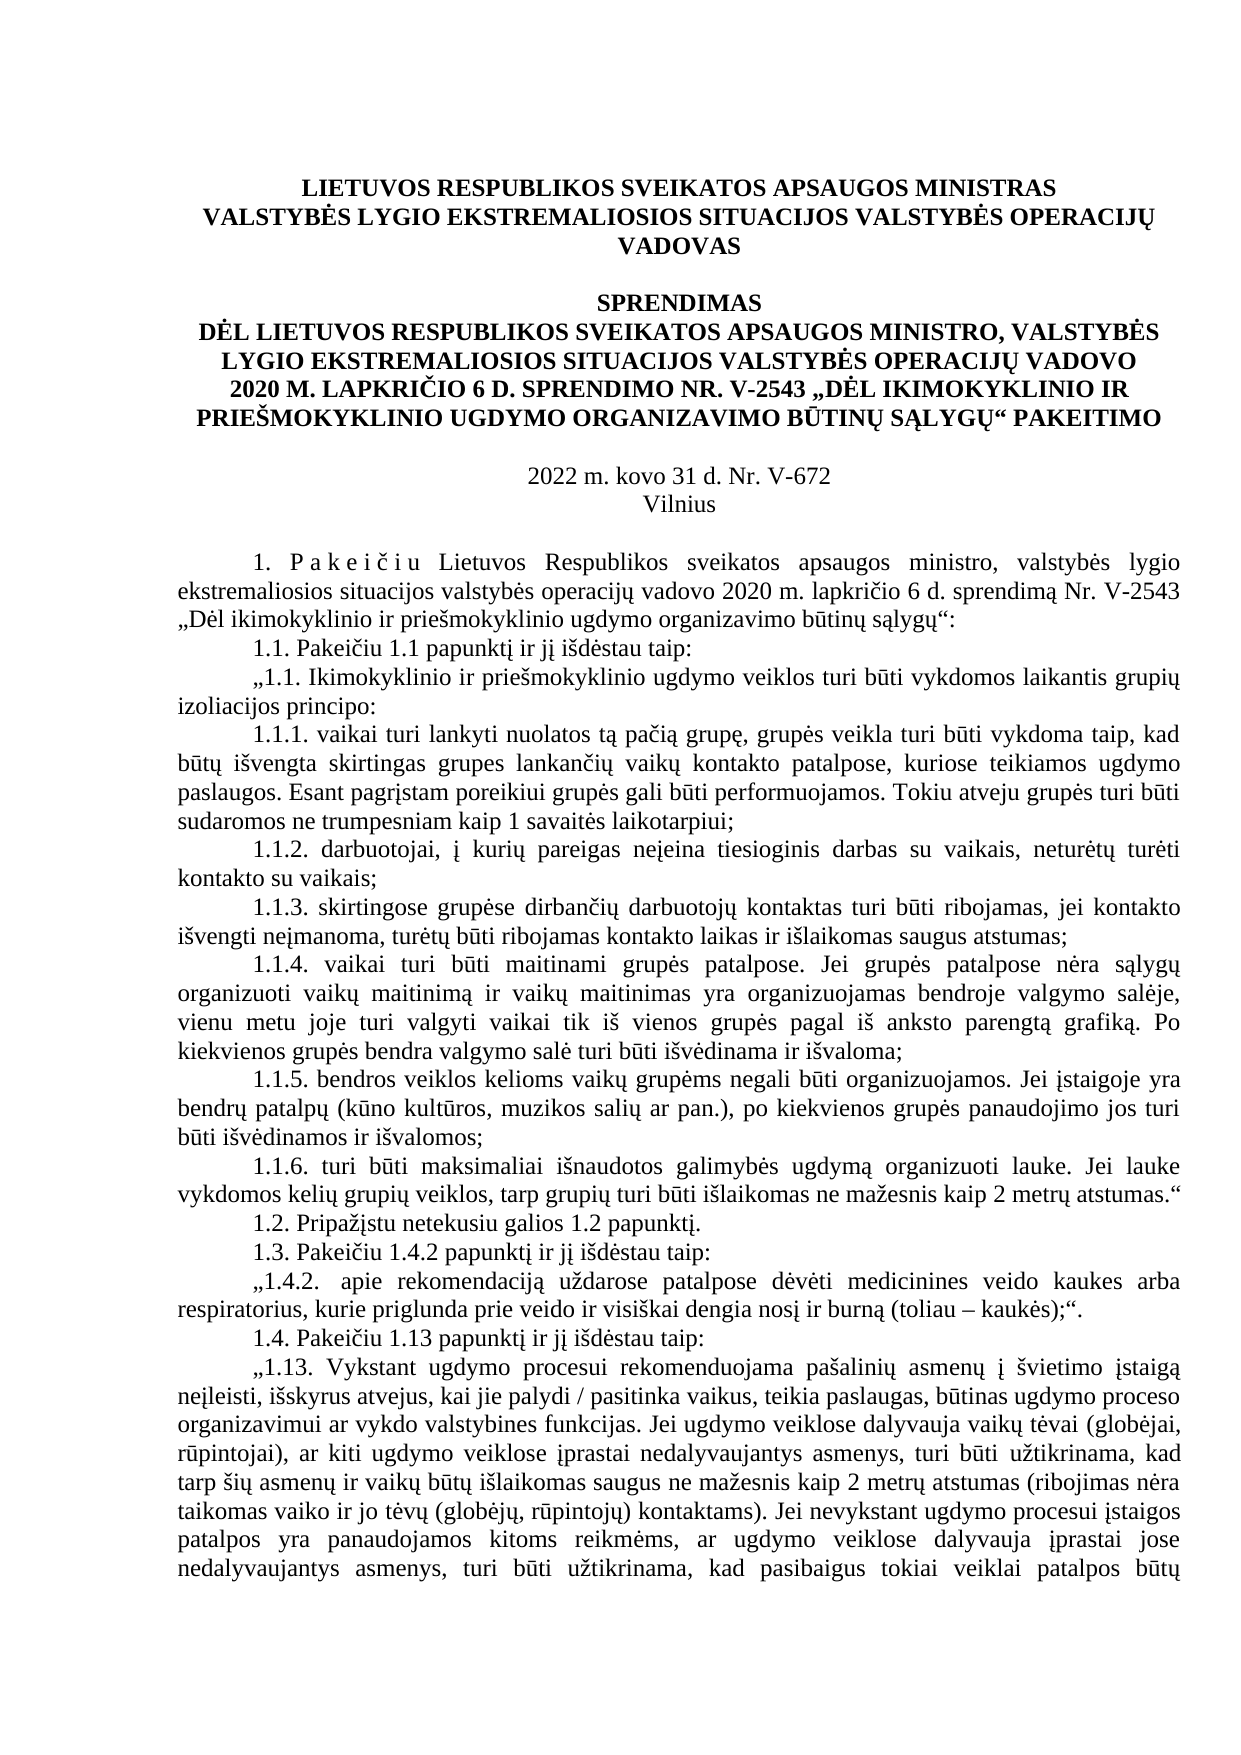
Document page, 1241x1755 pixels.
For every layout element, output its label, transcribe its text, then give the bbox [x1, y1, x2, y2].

text 1.3. Pakeičiu 1.4.2 papunktį ir jį išdėstau taip: [177, 1237, 1181, 1266]
text LIETUVOS RESPUBLIKOS SVEIKATOS APSAUGOS MINISTRAS [177, 173, 1181, 202]
text 1. P a k e i č i u Lietuvos Respublikos sveikatos apsaugos ministro, valstybės lygio ekstremaliosios situacijos valstybės operacijų vadovo 2020 m. lapkričio 6 d. sprendimą Nr. V-2543 „Dėl ikimokyklinio ir priešmokyklinio ugdymo organizavimo būtinų sąlygų“: [177, 547, 1181, 633]
text 1.1.4. vaikai turi būti maitinami grupės patalpose. Jei grupės patalpose nėra sąlygų organizuoti vaikų maitinimą ir vaikų maitinimas yra organizuojamas bendroje valgymo salėje, vienu metu joje turi valgyti vaikai tik iš vienos grupės pagal iš anksto parengtą grafiką. Po kiekvienos grupės bendra valgymo salė turi būti išvėdinama ir išvaloma; [177, 949, 1181, 1064]
text 1.1.2. darbuotojai, į kurių pareigas neįeina tiesioginis darbas su vaikais, neturėtų turėti kontakto su vaikais; [177, 834, 1181, 892]
text „1.13. Vykstant ugdymo procesui rekomenduojama pašalinių asmenų į švietimo įstaigą neįleisti, išskyrus atvejus, kai jie palydi / pasitinka vaikus, teikia paslaugas, būtinas ugdymo proceso organizavimui ar vykdo valstybines funkcijas. Jei ugdymo veiklose dalyvauja vaikų tėvai (globėjai, rūpintojai), ar kiti ugdymo veiklose įprastai nedalyvaujantys asmenys, turi būti užtikrinama, kad tarp šių asmenų ir vaikų būtų išlaikomas saugus ne mažesnis kaip 2 metrų atstumas (ribojimas nėra taikomas vaiko ir jo tėvų (globėjų, rūpintojų) kontaktams). Jei nevykstant ugdymo procesui įstaigos patalpos yra panaudojamos kitoms reikmėms, ar ugdymo veiklose dalyvauja įprastai jose nedalyvaujantys asmenys, turi būti užtikrinama, kad pasibaigus tokiai veiklai patalpos būtų [177, 1352, 1181, 1582]
text VALSTYBĖS LYGIO EKSTREMALIOSIOS SITUACIJOS VALSTYBĖS OPERACIJŲ VADOVAS [177, 202, 1181, 259]
text „1.1. Ikimokyklinio ir priešmokyklinio ugdymo veiklos turi būti vykdomos laikantis grupių izoliacijos principo: [177, 662, 1181, 719]
text 1.4. Pakeičiu 1.13 papunktį ir jį išdėstau taip: [177, 1323, 1181, 1352]
text Vilnius [177, 489, 1181, 518]
text 1.1. Pakeičiu 1.1 papunktį ir jį išdėstau taip: [177, 633, 1181, 662]
text SPRENDIMAS [177, 288, 1181, 317]
text 1.1.5. bendros veiklos kelioms vaikų grupėms negali būti organizuojamos. Jei įstaigoje yra bendrų patalpų (kūno kultūros, muzikos salių ar pan.), po kiekvienos grupės panaudojimo jos turi būti išvėdinamos ir išvalomos; [177, 1064, 1181, 1151]
text 1.2. Pripažįstu netekusiu galios 1.2 papunktį. [177, 1208, 1181, 1237]
text „1.4.2. apie rekomendaciją uždarose patalpose dėvėti medicinines veido kaukes arba respiratorius, kurie priglunda prie veido ir visiškai dengia nosį ir burną (toliau – kaukės);“. [177, 1266, 1181, 1323]
text 2022 m. kovo 31 d. Nr. V-672 [177, 461, 1181, 489]
text 1.1.1. vaikai turi lankyti nuolatos tą pačią grupę, grupės veikla turi būti vykdoma taip, kad būtų išvengta skirtingas grupes lankančių vaikų kontakto patalpose, kuriose teikiamos ugdymo paslaugos. Esant pagrįstam poreikiui grupės gali būti performuojamos. Tokiu atveju grupės turi būti sudaromos ne trumpesniam kaip 1 savaitės laikotarpiui; [177, 719, 1181, 834]
text 1.1.6. turi būti maksimaliai išnaudotos galimybės ugdymą organizuoti lauke. Jei lauke vykdomos kelių grupių veiklos, tarp grupių turi būti išlaikomas ne mažesnis kaip 2 metrų atstumas.“ [177, 1151, 1181, 1208]
text DĖL LIETUVOS RESPUBLIKOS SVEIKATOS APSAUGOS MINISTRO, VALSTYBĖS LYGIO EKSTREMALIOSIOS SITUACIJOS VALSTYBĖS OPERACIJŲ VADOVO 2020 M. LAPKRIČIO 6 D. SPRENDIMO NR. V-2543 „DĖL IKIMOKYKLINIO IR PRIEŠMOKYKLINIO UGDYMO ORGANIZAVIMO BŪTINŲ SĄLYGŲ“ PAKEITIMO [177, 317, 1181, 432]
text 1.1.3. skirtingose grupėse dirbančių darbuotojų kontaktas turi būti ribojamas, jei kontakto išvengti neįmanoma, turėtų būti ribojamas kontakto laikas ir išlaikomas saugus atstumas; [177, 892, 1181, 949]
